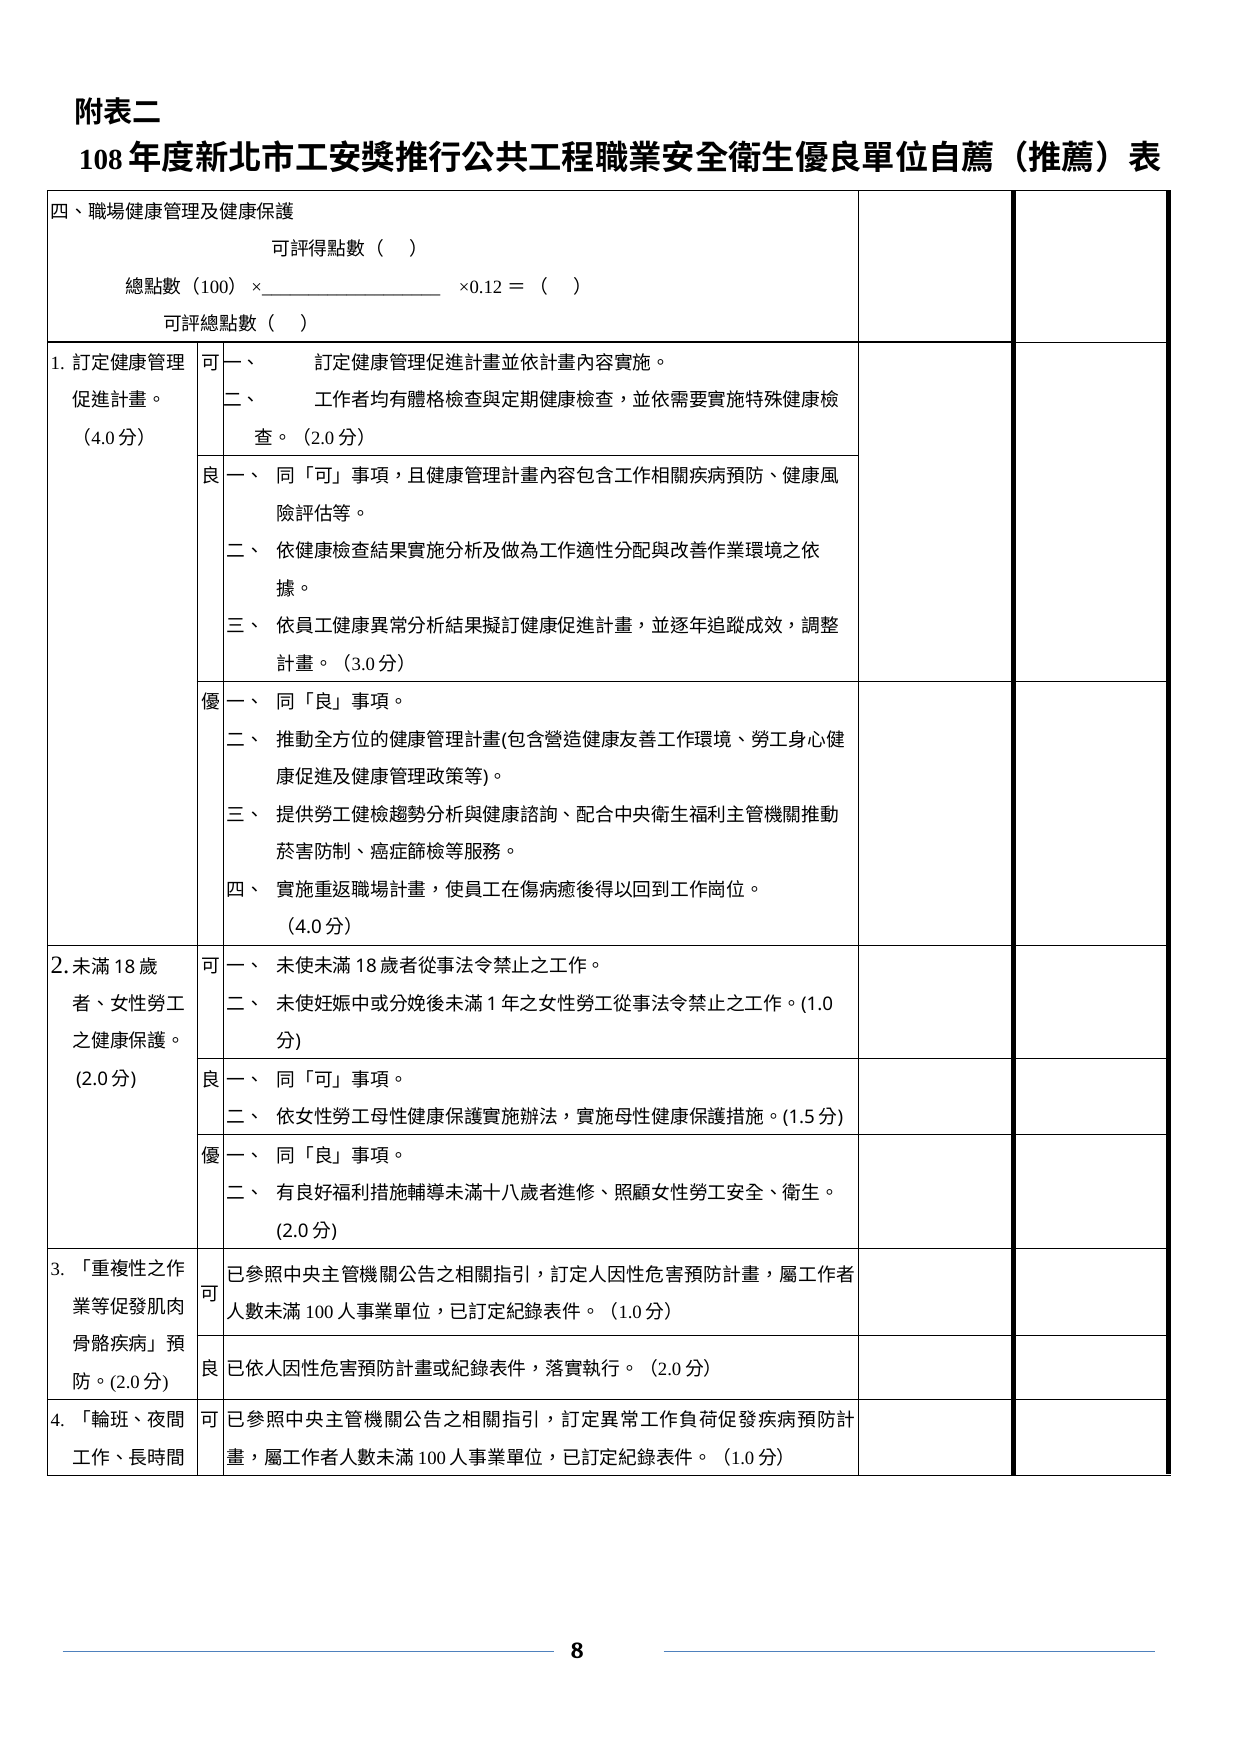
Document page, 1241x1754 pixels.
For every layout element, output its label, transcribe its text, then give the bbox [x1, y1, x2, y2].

table_cell [1171, 1134, 1193, 1248]
table_cell [859, 191, 1011, 341]
table_cell [859, 1059, 1011, 1134]
table_cell 同「良」事項。 推動全方位的健康管理計畫(包含營造健康友善工作環境、勞工身心健康促進及健康管理政策等)。 提供勞工健檢趨勢分析與健康諮詢、配合中央衛生福利主管機關推動菸害防制、癌症篩檢等服務。 實施重返職場計畫，使員工在傷病癒後得以回到工作崗位。 （4.0分） [224, 682, 858, 944]
table_cell 可 [198, 946, 223, 1058]
table_cell 良 [198, 1059, 223, 1134]
table_cell 已參照中央主管機關公告之相關指引，訂定異常工作負荷促發疾病預防計畫，屬工作者人數未滿100人事業單位，已訂定紀錄表件。（1.0分） [224, 1400, 858, 1475]
table_cell [1171, 945, 1193, 1058]
table_cell 可 [198, 1400, 223, 1475]
table_cell [1171, 681, 1193, 944]
table_cell [859, 946, 1011, 1058]
table_cell [859, 1135, 1011, 1248]
table_cell [859, 1336, 1011, 1399]
table_cell [859, 343, 1011, 681]
table_cell 「重複性之作業等促發肌肉骨骼疾病」預防。(2.0分) [48, 1249, 197, 1399]
table_cell [1171, 190, 1193, 341]
table_cell [1171, 1248, 1193, 1335]
table_cell [1016, 1400, 1168, 1475]
table_cell [1171, 1058, 1193, 1134]
table_cell 優 [198, 1135, 223, 1248]
table_cell 同「可」事項。 依女性勞工母性健康保護實施辦法，實施母性健康保護措施。(1.5分) [224, 1059, 858, 1134]
table_cell [1171, 1335, 1193, 1399]
table_cell 優 [198, 682, 223, 944]
table_cell 「輪班、夜間工作、長時間 [48, 1400, 197, 1475]
table_cell [1016, 1336, 1166, 1399]
table_cell [859, 682, 1011, 944]
table_cell [1171, 455, 1193, 681]
table_cell 未滿18歲者、女性勞工之健康保護。 (2.0分) [48, 946, 197, 1248]
table_cell [1016, 343, 1166, 681]
table_cell [859, 1400, 1011, 1475]
table_cell 訂定健康管理促進計畫並依計畫內容實施。 工作者均有體格檢查與定期健康檢查，並依需要實施特殊健康檢查。（2.0分） [224, 343, 858, 455]
table_cell [859, 1249, 1011, 1335]
table_cell [1016, 1135, 1166, 1248]
table_cell 已參照中央主管機關公告之相關指引，訂定人因性危害預防計畫，屬工作者人數未滿100人事業單位，已訂定紀錄表件。（1.0分） [224, 1249, 858, 1335]
table_cell 可 [198, 343, 223, 455]
table_cell 良 [198, 1336, 223, 1399]
table_cell 可 [198, 1249, 223, 1335]
table_cell [1016, 1249, 1166, 1335]
table_cell 良 [198, 456, 223, 681]
table_cell [1016, 946, 1166, 1058]
table_cell [1171, 341, 1193, 455]
table_cell 已依人因性危害預防計畫或紀錄表件，落實執行。（2.0分） [224, 1336, 858, 1399]
table_cell [1016, 1059, 1166, 1134]
table_cell 同「可」事項，且健康管理計畫內容包含工作相關疾病預防、健康風險評估等。 依健康檢查結果實施分析及做為工作適性分配與改善作業環境之依據。 依員工健康異常分析結果擬訂健康促進計畫，並逐年追蹤成效，調整計畫。（3.0分） [224, 456, 858, 681]
table_cell [1016, 682, 1166, 944]
table_cell 同「良」事項。 有良好福利措施輔導未滿十八歲者進修、照顧女性勞工安全、衛生。(2.0分) [224, 1135, 858, 1248]
table_cell [1016, 191, 1166, 341]
table_cell 訂定健康管理促進計畫。（4.0分） [48, 343, 197, 944]
table_cell 未使未滿18歲者從事法令禁止之工作。 未使妊娠中或分娩後未滿1年之女性勞工從事法令禁止之工作。(1.0分) [224, 946, 858, 1058]
table_cell 四、職場健康管理及健康保護 可評得點數（ ） 總點數（100） ×___________________ ×0.12 ＝ （ ） 可評總點數（ ） [48, 191, 858, 341]
table_cell [1169, 1399, 1193, 1475]
